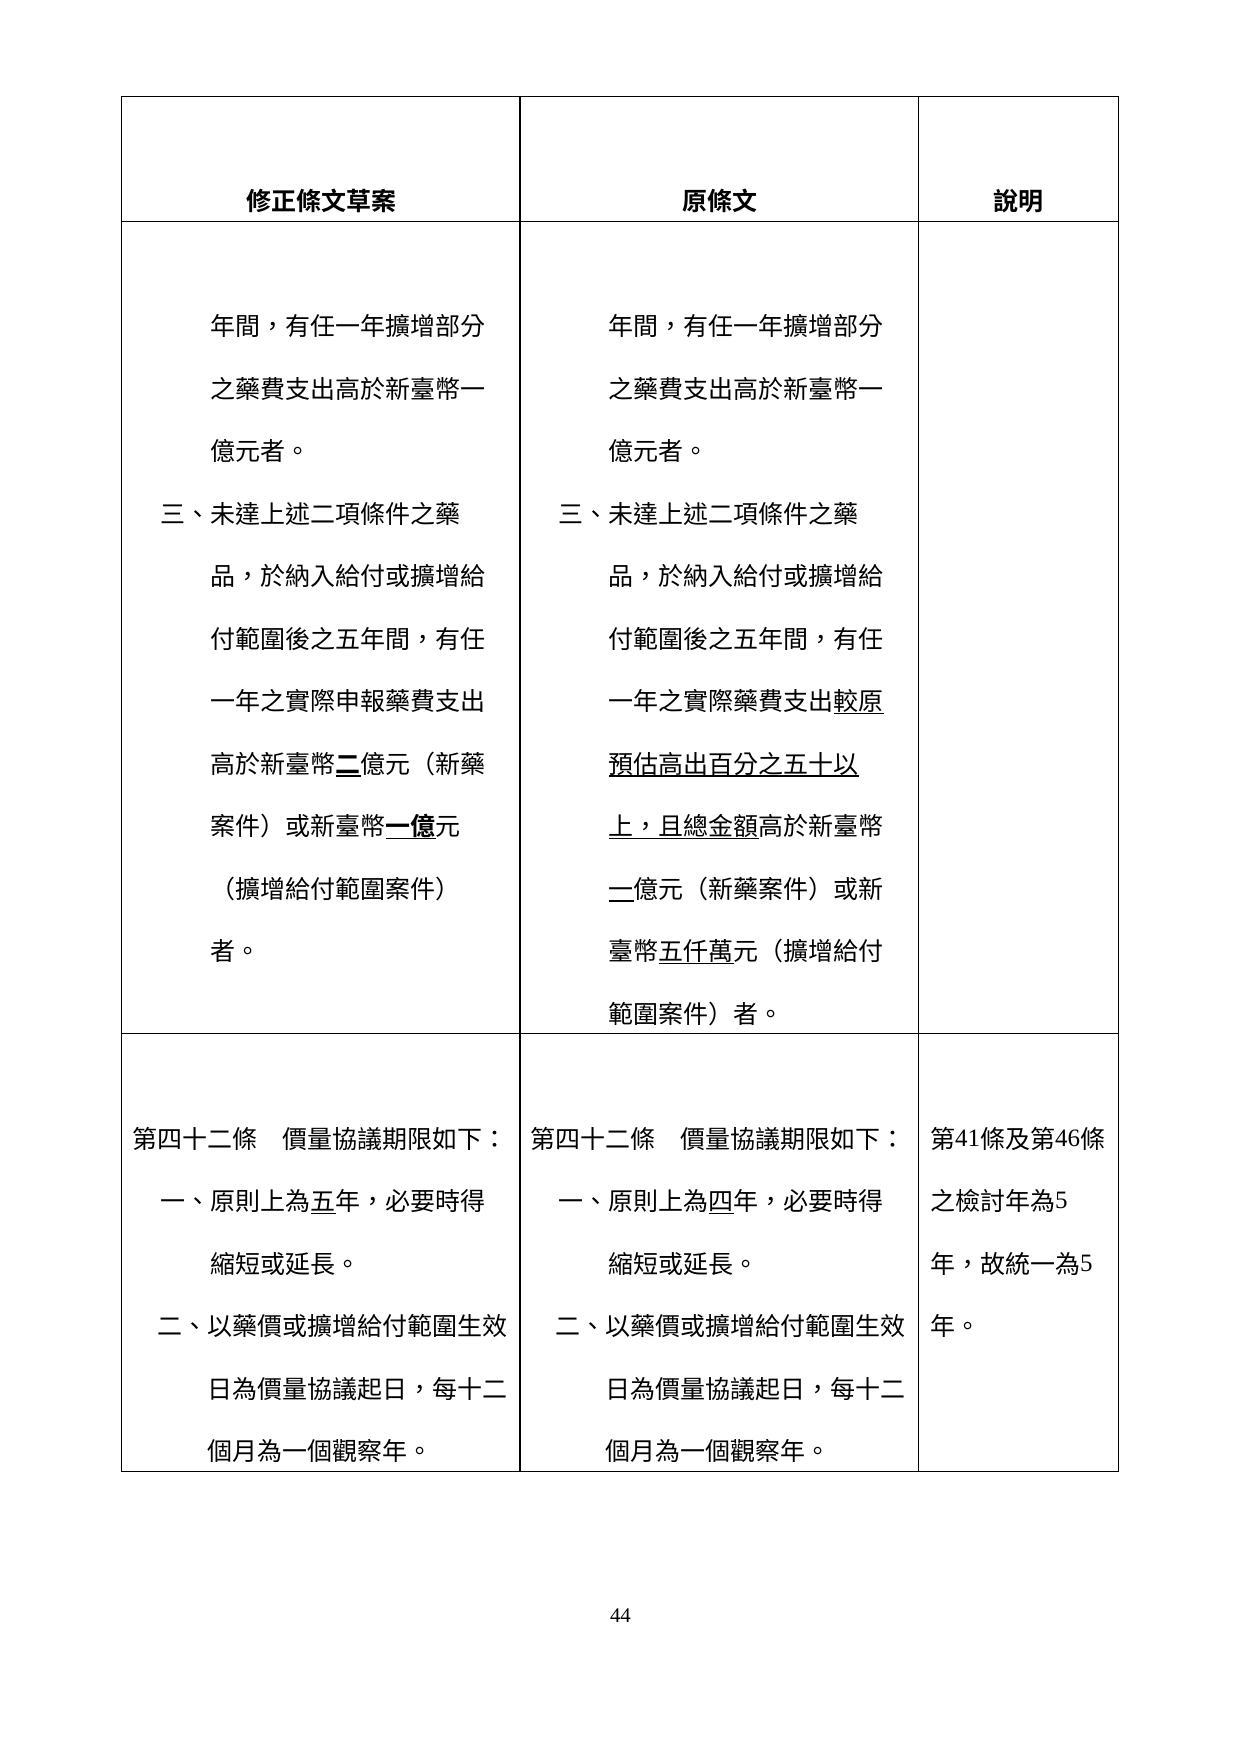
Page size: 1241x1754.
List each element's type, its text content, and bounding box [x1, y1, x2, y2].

table_header 說明 [919, 97, 1118, 221]
table_cell 第四十二條 價量協議期限如下： 一、原則上為四年，必要時得縮短或延長。 二、以藥價或擴增給付範圍生效日為價量協議起日，每十二個月為一個觀察年。 [521, 1034, 918, 1471]
table_cell 第四十二條 價量協議期限如下： 一、原則上為五年，必要時得縮短或延長。 二、以藥價或擴增給付範圍生效日為價量協議起日，每十二個月為一個觀察年。 [122, 1034, 519, 1471]
table_cell [919, 222, 1118, 1033]
table_cell 第41條及第46條之檢討年為5年，故統一為5年。 [919, 1034, 1118, 1471]
table_header 修正條文草案 [122, 97, 519, 221]
table_cell 年間，有任一年擴增部分之藥費支出高於新臺幣一億元者。 三、未達上述二項條件之藥品，於納入給付或擴增給付範圍後之五年間，有任一年之實際申報藥費支出高於新臺幣二億元（新藥案件）或新臺幣一億元（擴增給付範圍案件）者。 [122, 222, 519, 1033]
table_cell 年間，有任一年擴增部分之藥費支出高於新臺幣一億元者。 三、未達上述二項條件之藥品，於納入給付或擴增給付範圍後之五年間，有任一年之實際藥費支出較原預估高出百分之五十以上，且總金額高於新臺幣一億元（新藥案件）或新臺幣五仟萬元（擴增給付範圍案件）者。 [521, 222, 918, 1033]
table_header 原條文 [521, 97, 918, 221]
